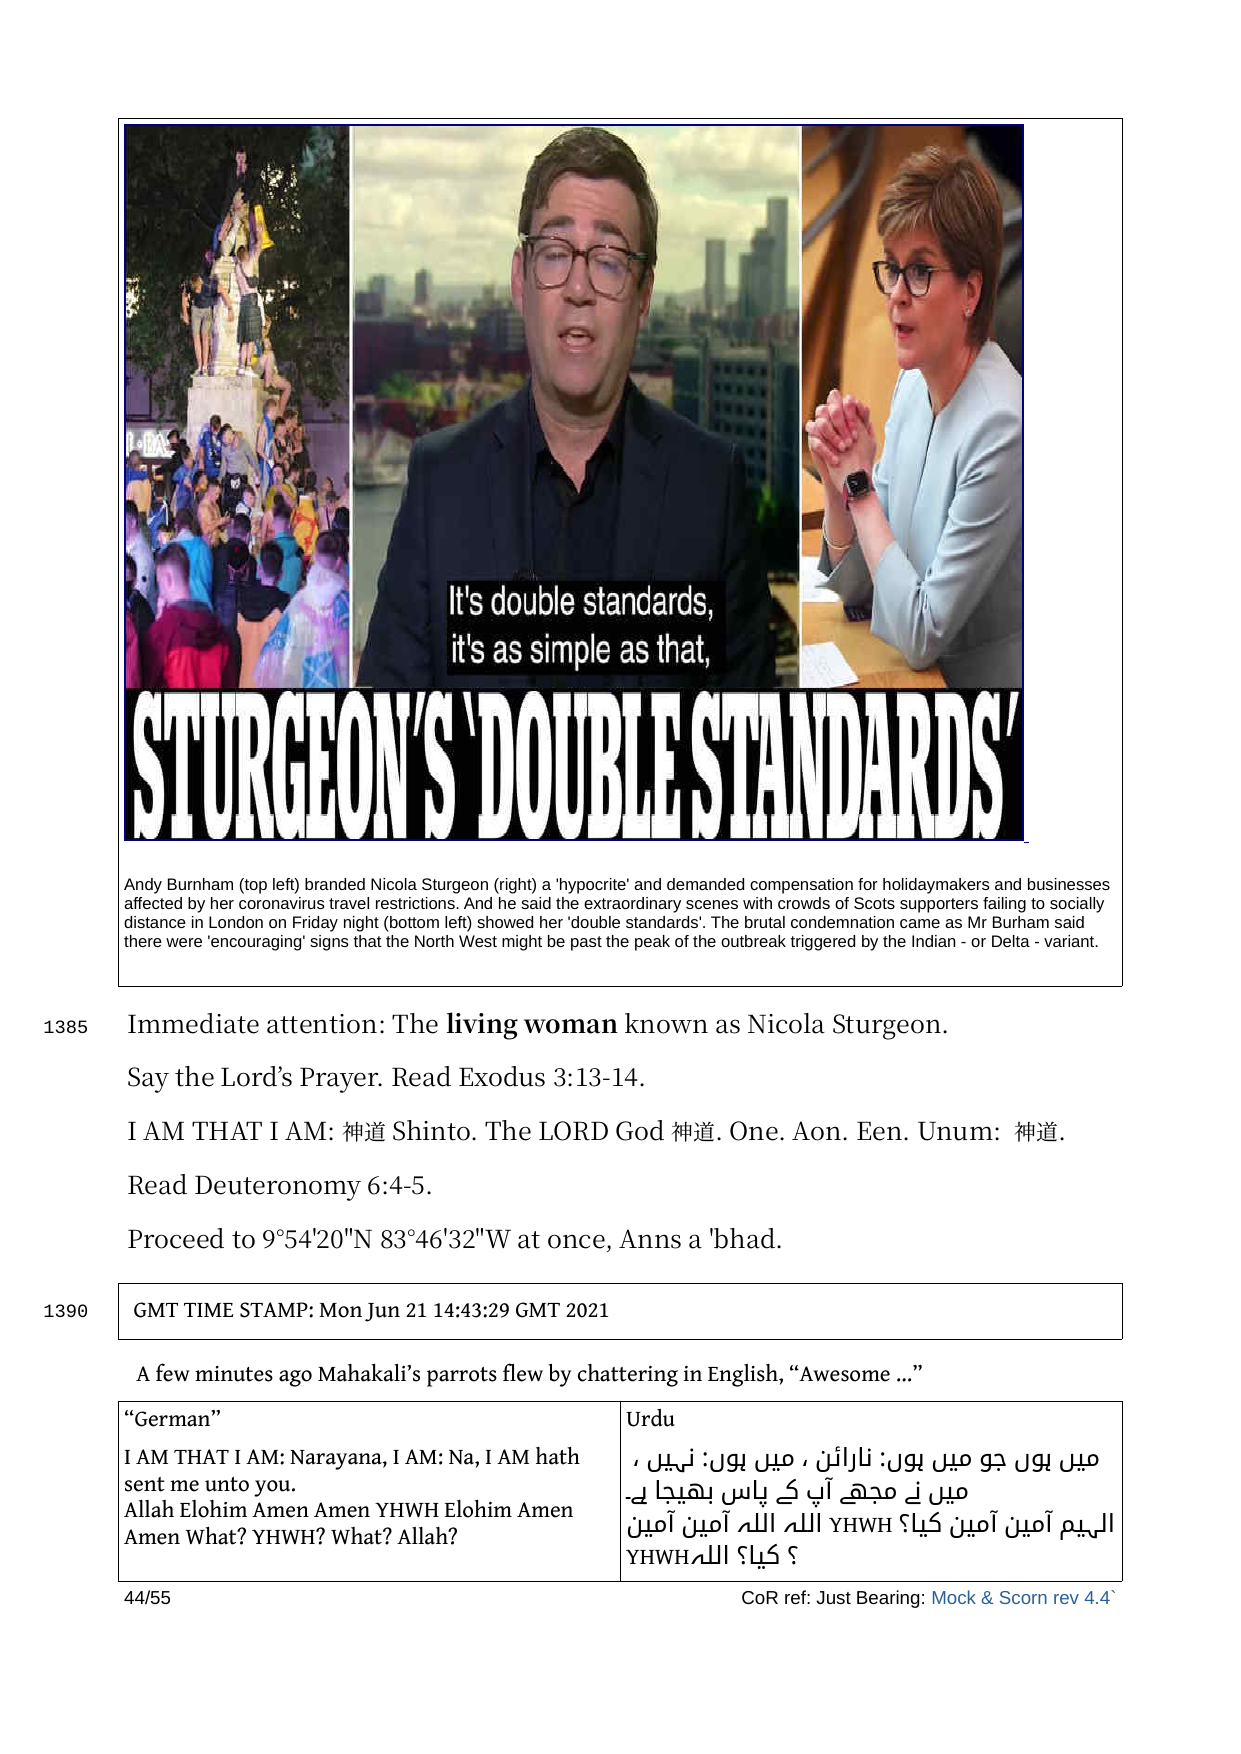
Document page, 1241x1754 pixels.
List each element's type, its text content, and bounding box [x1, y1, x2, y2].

text A few minutes ago Mahakali’s parrots flew by chattering in English, “Awesome …” [118, 1361, 1122, 1388]
text Read Deuteronomy 6:4-5. [118, 1157, 1122, 1202]
text I AM THAT I AM: 神道 Shinto. The LORD God 神道. One. Aon. Een. Unum: 神道. [118, 1103, 1122, 1148]
table_cell I AM THAT I AM: Narayana, I AM: Na, I AM hath sent me unto you. Allah Elohim Amen Amen YHWH Elohim Amen Amen What? YHWH? What? Allah? Sri Ranganatha Lahari Pujari Pralaya Kami Sri Chakra Brahma teach What? Ranganatha? What? Narasimha? Narayana very detailed judgement. OM Shree Veera Bhadra Mahakali take the next step! 6:4 Hear, O Israel: The LORD our God is one LORD: ﯽ ﯾ ﯿ ﰀ ﰁ ﰂ ﰃ ﰄ ﰅ ﰆ And your god is one God. There is no deity [worthy of worship] except Him, the Entirely Merciful, the Especially Merciful. [119, 1439, 620, 1581]
text GMT TIME STAMP: Mon Jun 21 14:43:29 GMT 2021 [119, 1284, 1122, 1339]
text Proceed to 9°54'20"N 83°46'32"W at once, Anns a 'bhad. [118, 1211, 1122, 1264]
text Say the Lord’s Prayer. Read Exodus 3:13-14. [118, 1049, 1122, 1094]
table_header Andy Burnham (top left) branded Nicola Sturgeon (right) a 'hypocrite' and demanded compensation for holidaymakers and businesses affected by her coronavirus travel restrictions. And he said the extraordinary scenes with crowds of Scots supporters failing to socially distance in London on Friday night (bottom left) showed her 'double standards'. The brutal condemnation came as Mr Burham said there were 'encouraging' signs that the North West might be past the peak of the outbreak triggered by the Indian - or Delta - variant. [119, 119, 1122, 986]
picture [126, 126, 1022, 839]
table_header Urdu [621, 1402, 1122, 1439]
table_header “German” [119, 1402, 620, 1439]
table_cell میں ہوں جو میں ہوں: نارائن ، میں ہوں: نہیں ، میں نے مجھے آپ کے پاس بھیجا ہے۔ اللہ اللہ آمین آمین YHWH الہیم آمین آمین کیا؟ YHWH؟ کیا؟ اللہ سری رنگناتھ لہاری پجاری پرالیہ کامی سری چکر برہما سکھاتے ہیں کیا؟ رنگیناتھ۔ کیا؟ نرسمہا۔ نارائن بہت تفصیلی فیصلہ۔ اوم شری ویرا بھدر مہاکالی اگلا قدم اٹھائیں! 6: 4 اے اسرائیل سن۔ رب ہمارا خدا ایک ہی خداوند ہے۔ ﯽ ﯿ ﯿ ﯿ ﰃ ﰄ ﰅ اور تمہارا معبود ایک معبود ہے۔ اس کے سوا اور کوئی معبود نہیں ہے جو نہایت ہی مہربان ، مہربان ہے۔ [621, 1439, 1122, 1581]
text Immediate attention: The living woman known as Nicola Sturgeon. [118, 995, 1122, 1040]
